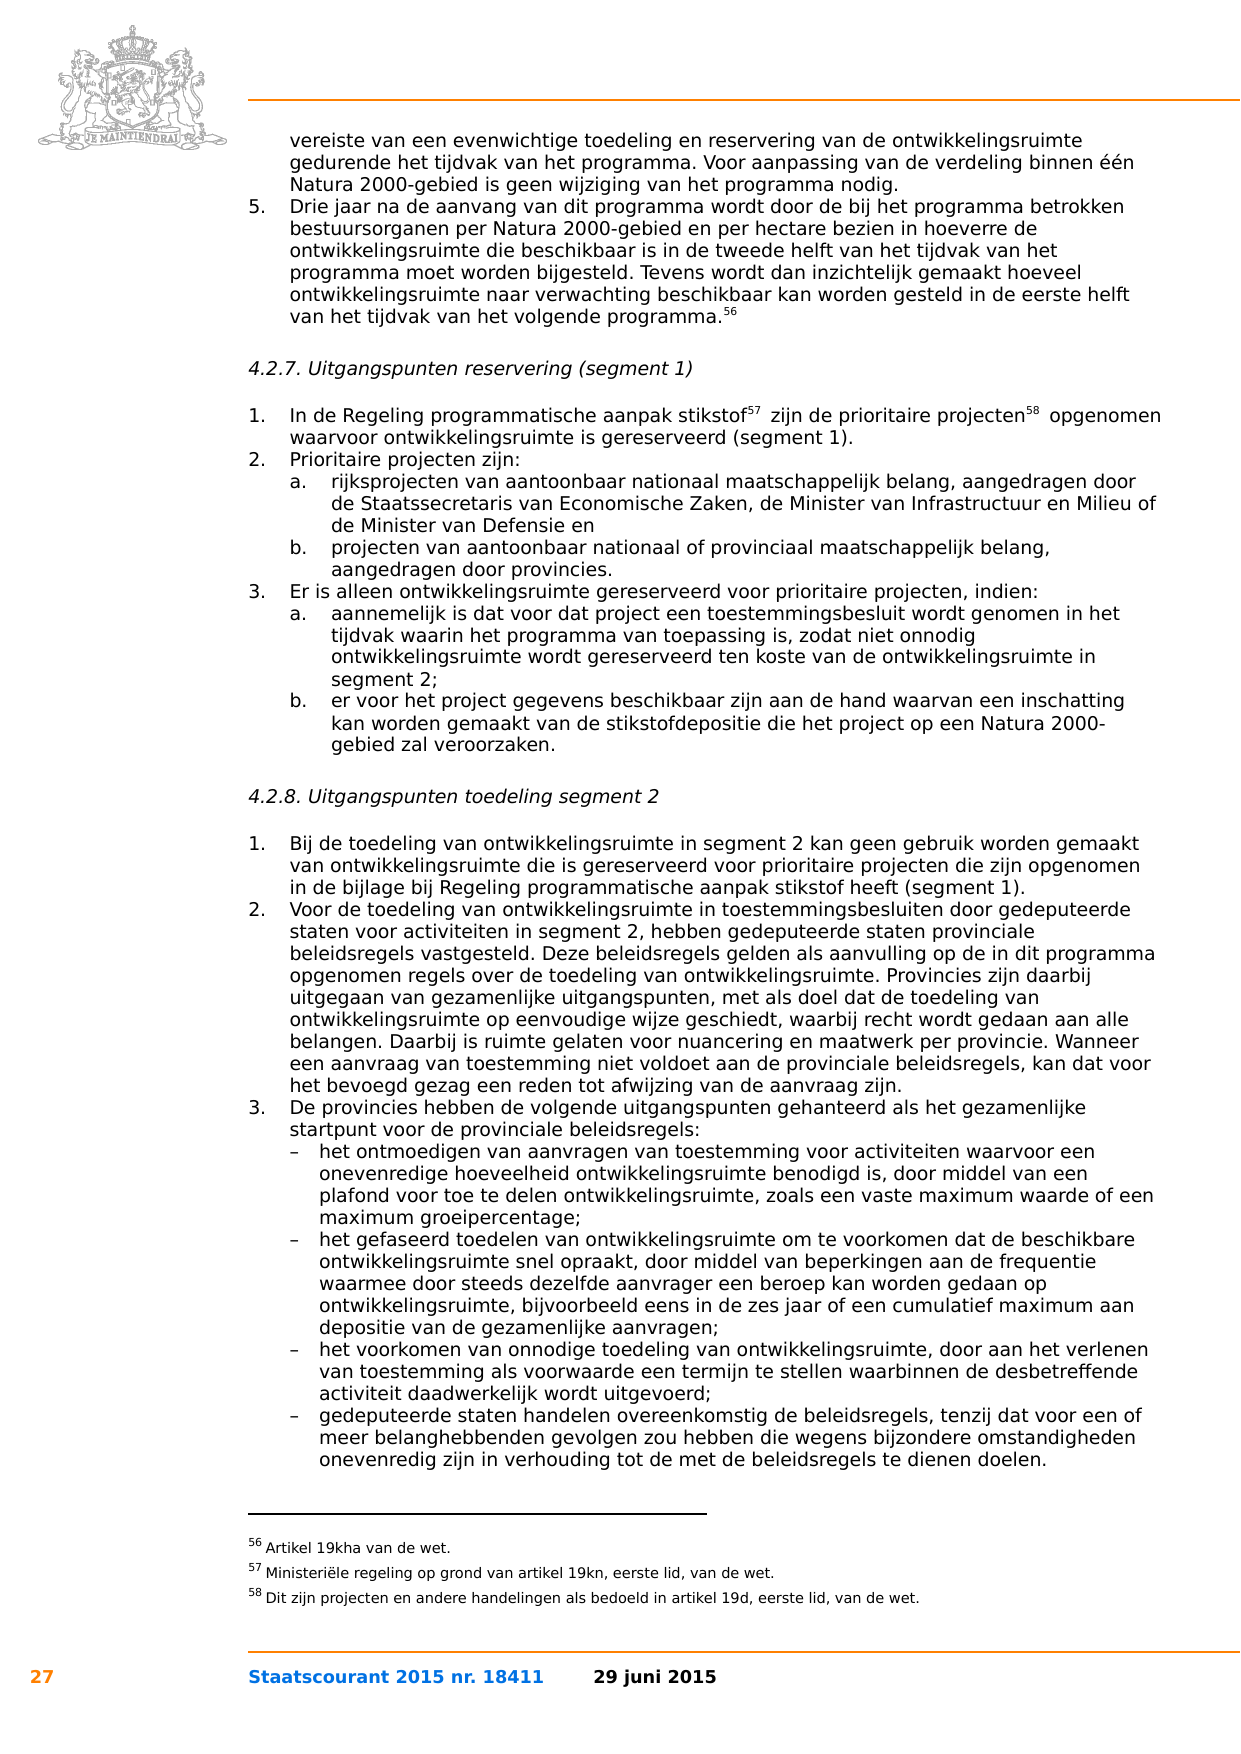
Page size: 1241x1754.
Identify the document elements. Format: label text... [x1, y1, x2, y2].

text 5. Drie jaar na de aanvang van dit programma wordt door de bij het programma betrokken bestuursorganen per Natura 2000-gebied en per hectare bezien in hoeverre de ontwikkelingsruimte die beschikbaar is in de tweede helft van het tijdvak van het programma moet worden bijgesteld. Tevens wordt dan inzichtelijk gemaakt hoeveel ontwikkelingsruimte naar verwachting beschikbaar kan worden gesteld in de eerste helft van het tijdvak van het volgende programma. [248, 196, 1163, 328]
text 3. De provincies hebben de volgende uitgangspunten gehanteerd als het gezamenlijke startpunt voor de provinciale beleidsregels: [248, 1097, 1163, 1141]
text 1. In de Regeling programmatische aanpak stikstof zijn de prioritaire projecten opgenomen waarvoor ontwikkelingsruimte is gereserveerd (segment 1). [248, 405, 1163, 449]
text b. er voor het project gegevens beschikbaar zijn aan de hand waarvan een inschatting kan worden gemaakt van de stikstofdepositie die het project op een Natura 2000-gebied zal veroorzaken. [289, 690, 1163, 756]
text – het gefaseerd toedelen van ontwikkelingsruimte om te voorkomen dat de beschikbare ontwikkelingsruimte snel opraakt, door middel van beperkingen aan de frequentie waarmee door steeds dezelfde aanvrager een beroep kan worden gedaan op ontwikkelingsruimte, bijvoorbeeld eens in de zes jaar of een cumulatief maximum aan depositie van de gezamenlijke aanvragen; [289, 1229, 1163, 1339]
subtitle 4.2.8. Uitgangspunten toedeling segment 2 [248, 786, 1163, 808]
text – het ontmoedigen van aanvragen van toestemming voor activiteiten waarvoor een onevenredige hoeveelheid ontwikkelingsruimte benodigd is, door middel van een plafond voor toe te delen ontwikkelingsruimte, zoals een vaste maximum waarde of een maximum groeipercentage; [289, 1141, 1163, 1229]
subtitle 4.2.7. Uitgangspunten reservering (segment 1) [248, 358, 1163, 380]
text vereiste van een evenwichtige toedeling en reservering van de ontwikkelingsruimte gedurende het tijdvak van het programma. Voor aanpassing van de verdeling binnen één Natura 2000-gebied is geen wijziging van het programma nodig. [248, 130, 1163, 196]
text 2. Prioritaire projecten zijn: [248, 449, 1163, 471]
text – het voorkomen van onnodige toedeling van ontwikkelingsruimte, door aan het verlenen van toestemming als voorwaarde een termijn te stellen waarbinnen de desbetreffende activiteit daadwerkelijk wordt uitgevoerd; [289, 1339, 1163, 1405]
text a. aannemelijk is dat voor dat project een toestemmingsbesluit wordt genomen in het tijdvak waarin het programma van toepassing is, zodat niet onnodig ontwikkelingsruimte wordt gereserveerd ten koste van de ontwikkelingsruimte in segment 2; [289, 602, 1163, 690]
text 1. Bij de toedeling van ontwikkelingsruimte in segment 2 kan geen gebruik worden gemaakt van ontwikkelingsruimte die is gereserveerd voor prioritaire projecten die zijn opgenomen in de bijlage bij Regeling programmatische aanpak stikstof heeft (segment 1). [248, 833, 1163, 899]
text b. projecten van aantoonbaar nationaal of provinciaal maatschappelijk belang, aangedragen door provincies. [289, 537, 1163, 581]
text Dit zijn projecten en andere handelingen als bedoeld in artikel 19d, eerste lid, van de wet. [248, 1586, 1163, 1608]
text a. rijksprojecten van aantoonbaar nationaal maatschappelijk belang, aangedragen door de Staatssecretaris van Economische Zaken, de Minister van Infrastructuur en Milieu of de Minister van Defensie en [289, 471, 1163, 537]
text – gedeputeerde staten handelen overeenkomstig de beleidsregels, tenzij dat voor een of meer belanghebbenden gevolgen zou hebben die wegens bijzondere omstandigheden onevenredig zijn in verhouding tot de met de beleidsregels te dienen doelen. [289, 1405, 1163, 1471]
text 2. Voor de toedeling van ontwikkelingsruimte in toestemmingsbesluiten door gedeputeerde staten voor activiteiten in segment 2, hebben gedeputeerde staten provinciale beleidsregels vastgesteld. Deze beleidsregels gelden als aanvulling op de in dit programma opgenomen regels over de toedeling van ontwikkelingsruimte. Provincies zijn daarbij uitgegaan van gezamenlijke uitgangspunten, met als doel dat de toedeling van ontwikkelingsruimte op eenvoudige wijze geschiedt, waarbij recht wordt gedaan aan alle belangen. Daarbij is ruimte gelaten voor nuancering en maatwerk per provincie. Wanneer een aanvraag van toestemming niet voldoet aan de provinciale beleidsregels, kan dat voor het bevoegd gezag een reden tot afwijzing van de aanvraag zijn. [248, 899, 1163, 1097]
text Ministeriële regeling op grond van artikel 19kn, eerste lid, van de wet. [248, 1561, 1163, 1583]
text 3. Er is alleen ontwikkelingsruimte gereserveerd voor prioritaire projecten, indien: [248, 581, 1163, 602]
text Artikel 19kha van de wet. [248, 1536, 1163, 1558]
picture [38, 25, 227, 150]
